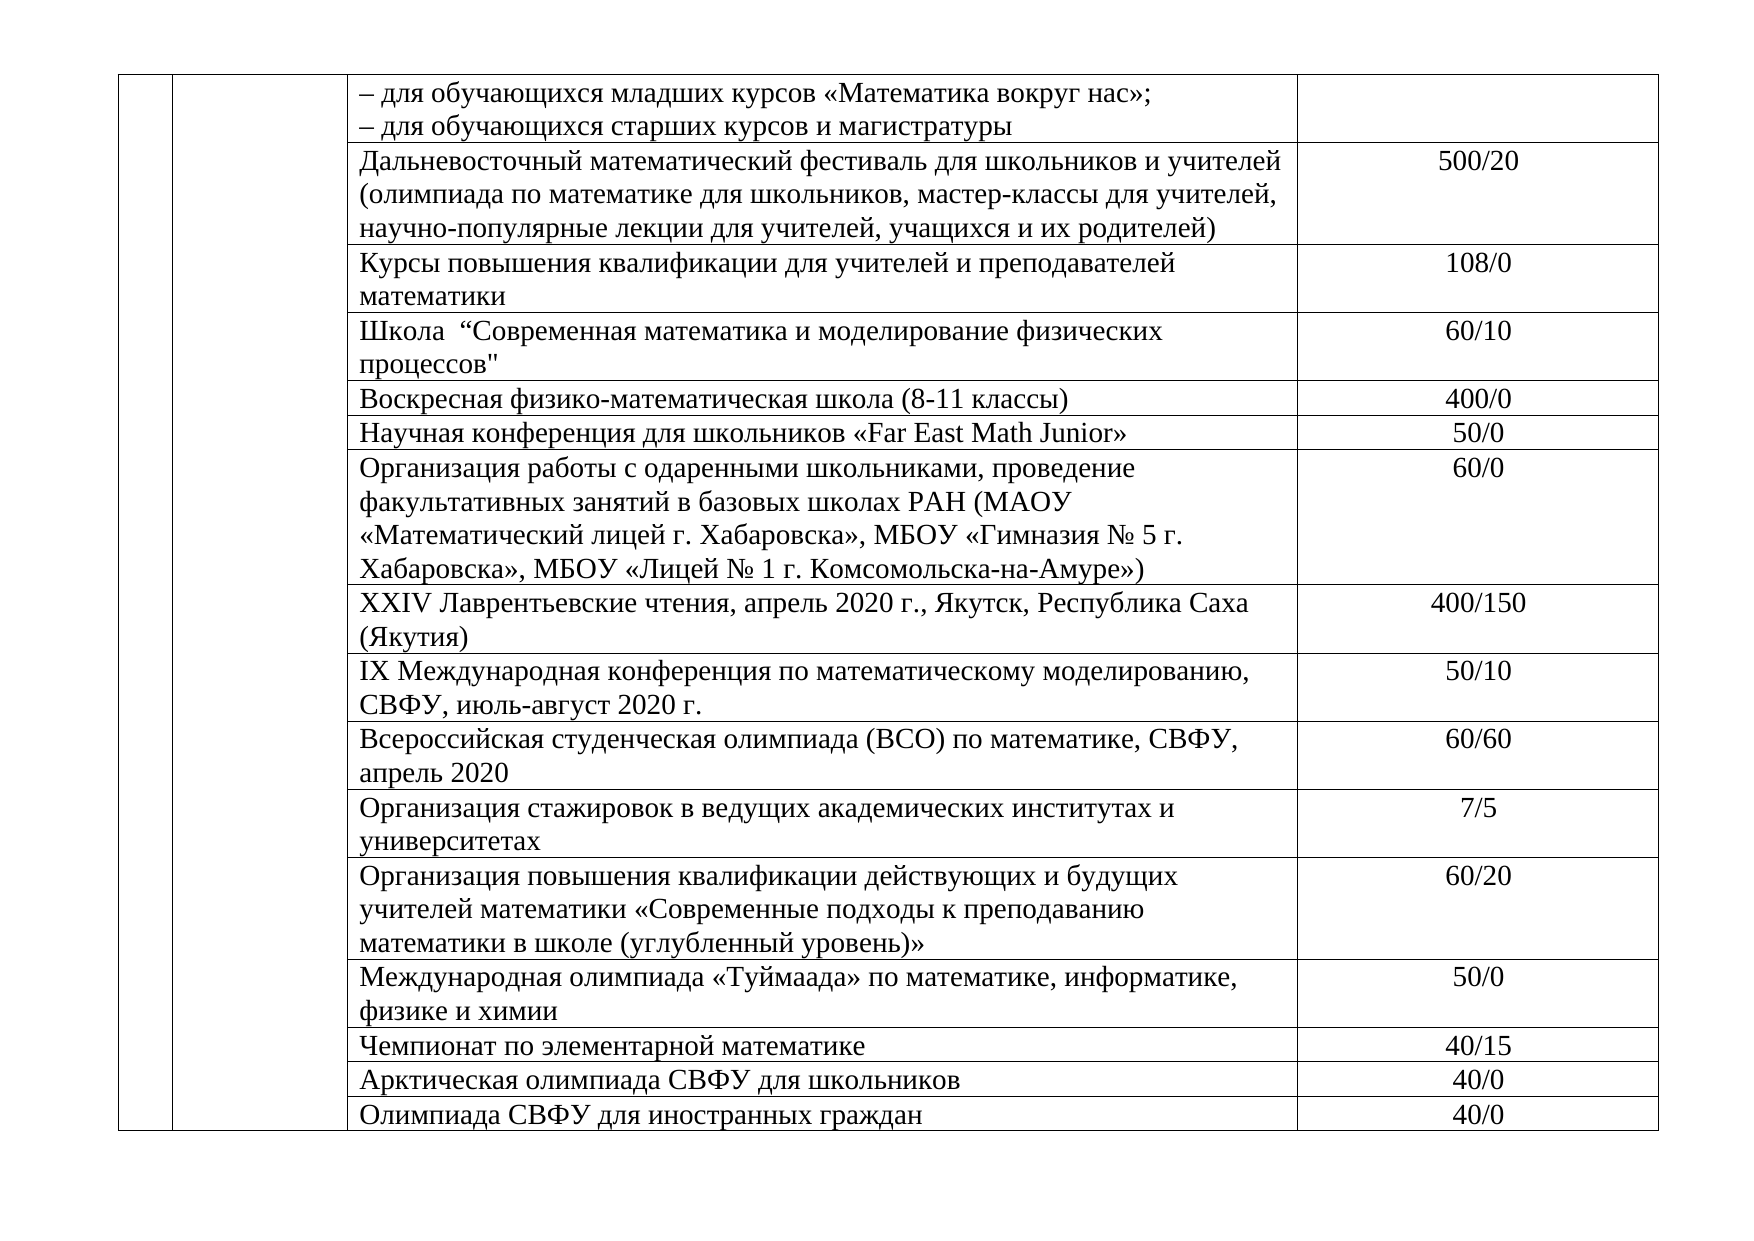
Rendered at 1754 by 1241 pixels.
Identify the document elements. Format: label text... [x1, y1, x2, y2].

table_cell 40/15 [1298, 1028, 1658, 1061]
table_cell 400/150 [1298, 585, 1658, 652]
table_cell Школа “Современная математика и моделирование физических процессов" [348, 313, 1297, 380]
table_cell 60/60 [1298, 722, 1658, 789]
table_cell IX Международная конференция по математическому моделированию, СВФУ, июль-август 2020 г. [348, 654, 1297, 721]
table_cell 40/0 [1298, 1097, 1658, 1130]
table_cell 7/5 [1298, 790, 1658, 857]
table_cell Чемпионат по элементарной математике [348, 1028, 1297, 1061]
table_cell Олимпиада СВФУ для иностранных граждан [348, 1097, 1297, 1130]
table_cell 400/0 [1298, 381, 1658, 414]
table_cell Организация стажировок в ведущих академических институтах и университетах [348, 790, 1297, 857]
table_cell 50/10 [1298, 654, 1658, 721]
table_cell Научная конференция для школьников «Far East Math Junior» [348, 416, 1297, 449]
table_cell Всероссийская студенческая олимпиада (ВСО) по математике, СВФУ, апрель 2020 [348, 722, 1297, 789]
table_cell 60/20 [1298, 858, 1658, 958]
table_cell Организация повышения квалификации действующих и будущих учителей математики «Современные подходы к преподаванию математики в школе (углубленный уровень)» [348, 858, 1297, 958]
table_cell Международная олимпиада «Туймаада» по математике, информатике, физике и химии [348, 960, 1297, 1027]
table_cell 500/20 [1298, 143, 1658, 244]
table_cell Дальневосточный математический фестиваль для школьников и учителей (олимпиада по математике для школьников, мастер-классы для учителей, научно-популярные лекции для учителей, учащихся и их родителей) [348, 143, 1297, 244]
table_cell 60/0 [1298, 450, 1658, 584]
table_cell 50/0 [1298, 960, 1658, 1027]
table_cell Курсы повышения квалификации для учителей и преподавателей математики [348, 245, 1297, 312]
table_cell Арктическая олимпиада СВФУ для школьников [348, 1062, 1297, 1096]
table_cell Организация работы с одаренными школьниками, проведение факультативных занятий в базовых школах РАН (МАОУ «Математический лицей г. Хабаровска», МБОУ «Гимназия № 5 г. Хабаровска», МБОУ «Лицей № 1 г. Комсомольска-на-Амуре») [348, 450, 1297, 584]
table_cell 108/0 [1298, 245, 1658, 312]
table_cell XXIV Лаврентьевские чтения, апрель 2020 г., Якутск, Республика Саха (Якутия) [348, 585, 1297, 652]
table_cell Воскресная физико-математическая школа (8-11 классы) [348, 381, 1297, 414]
table_cell – для обучающихся младших курсов «Математика вокруг нас»; – для обучающихся старших курсов и магистратуры [348, 75, 1297, 142]
table_cell 40/0 [1298, 1062, 1658, 1096]
table_cell [173, 75, 347, 1130]
table_cell [1298, 75, 1658, 142]
table_cell 50/0 [1298, 416, 1658, 449]
table_cell [119, 75, 172, 1130]
table_cell 60/10 [1298, 313, 1658, 380]
